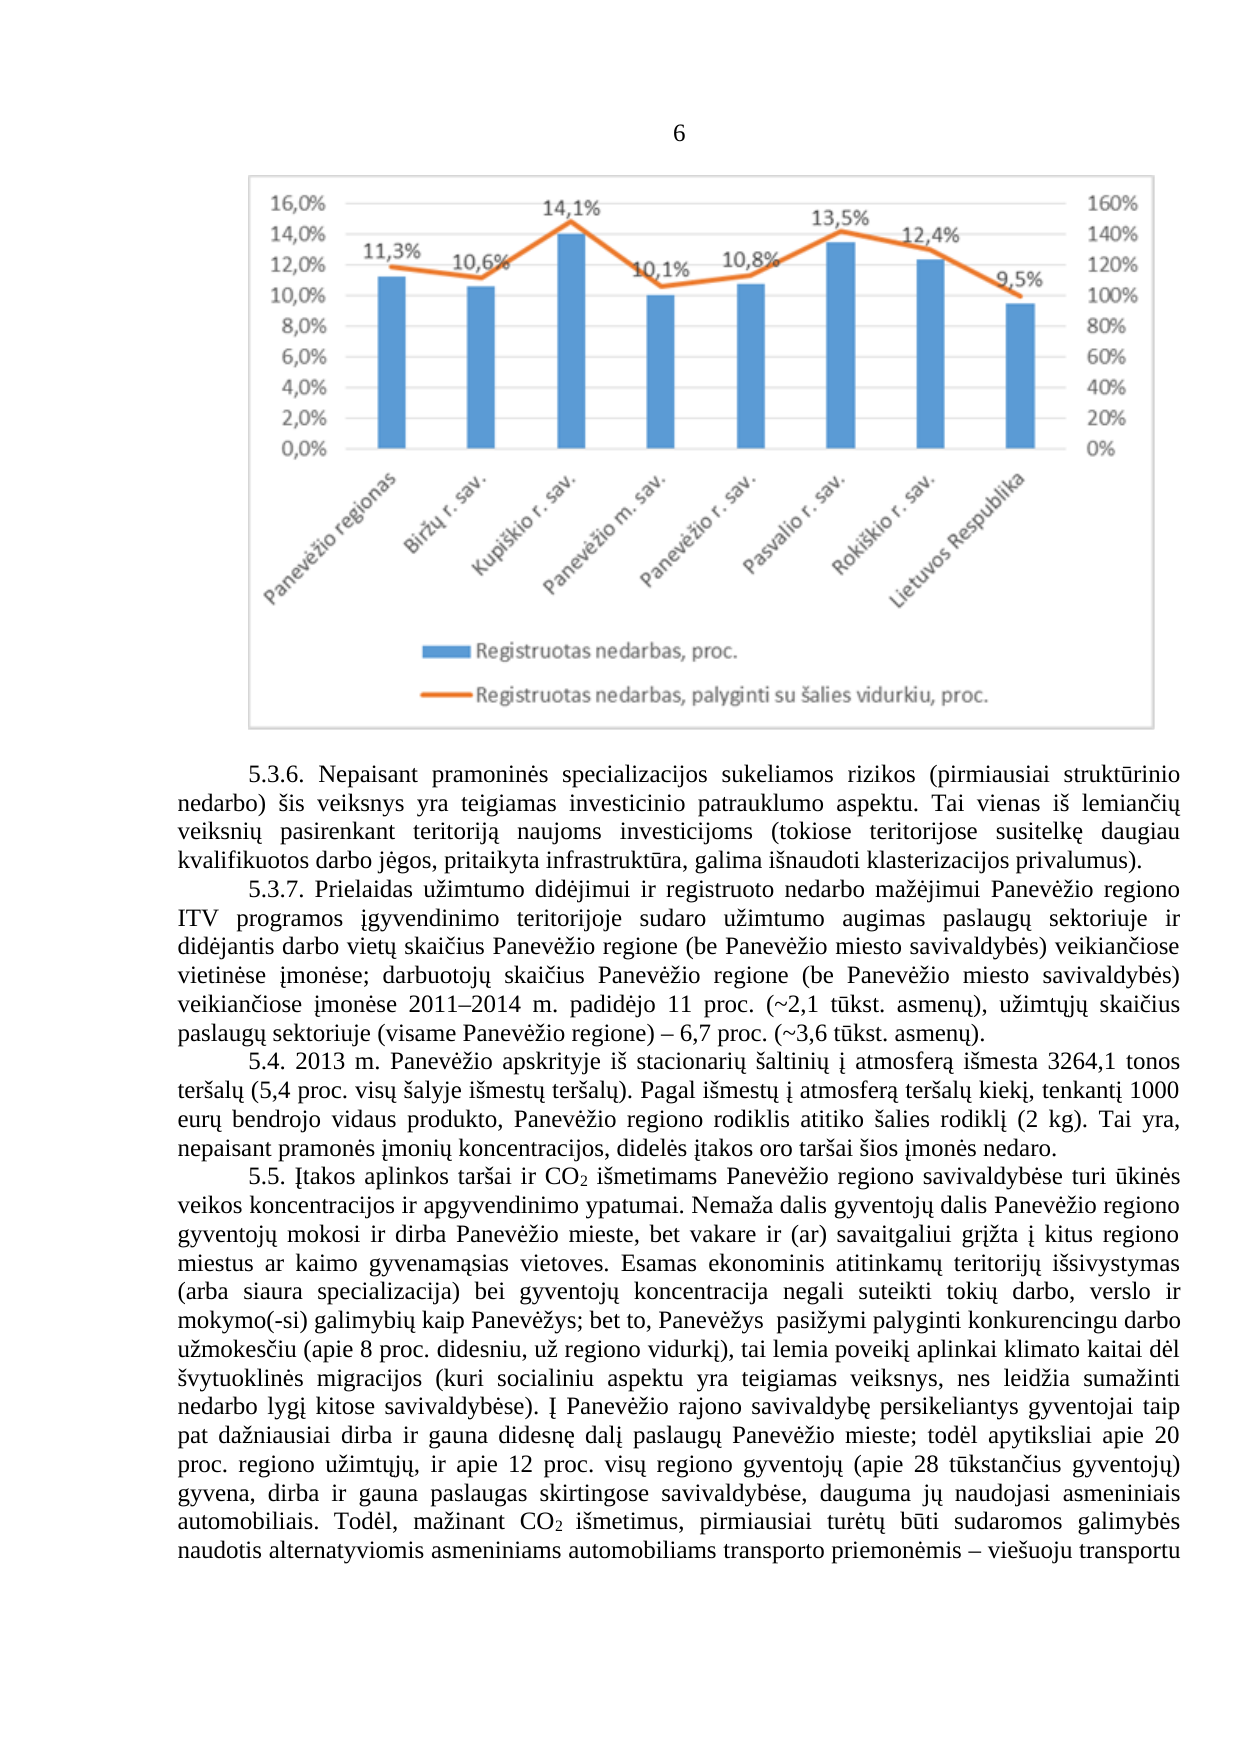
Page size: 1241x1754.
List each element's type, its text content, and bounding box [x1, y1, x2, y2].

text 5.3.7. Prielaidas užimtumo didėjimui ir registruoto nedarbo mažėjimui Panevėžio regiono ITV programos įgyvendinimo teritorijoje sudaro užimtumo augimas paslaugų sektoriuje ir didėjantis darbo vietų skaičius Panevėžio regione (be Panevėžio miesto savivaldybės) veikiančiose vietinėse įmonėse; darbuotojų skaičius Panevėžio regione (be Panevėžio miesto savivaldybės) veikiančiose įmonėse 2011–2014 m. padidėjo 11 proc. (~2,1 tūkst. asmenų), užimtųjų skaičius paslaugų sektoriuje (visame Panevėžio regione) – 6,7 proc. (~3,6 tūkst. asmenų). [177, 874, 1181, 1046]
text 5.3.6. Nepaisant pramoninės specializacijos sukeliamos rizikos (pirmiausiai struktūrinio nedarbo) šis veiksnys yra teigiamas investicinio patrauklumo aspektu. Tai vienas iš lemiančių veiksnių pasirenkant teritoriją naujoms investicijoms (tokiose teritorijose susitelkę daugiau kvalifikuotos darbo jėgos, pritaikyta infrastruktūra, galima išnaudoti klasterizacijos privalumus). [177, 759, 1181, 874]
text 5.4. 2013 m. Panevėžio apskrityje iš stacionarių šaltinių į atmosferą išmesta 3264,1 tonos teršalų (5,4 proc. visų šalyje išmestų teršalų). Pagal išmestų į atmosferą teršalų kiekį, tenkantį 1000 eurų bendrojo vidaus produkto, Panevėžio regiono rodiklis atitiko šalies rodiklį (2 kg). Tai yra, nepaisant pramonės įmonių koncentracijos, didelės įtakos oro taršai šios įmonės nedaro. [177, 1046, 1181, 1161]
text 5.5. Įtakos aplinkos taršai ir CO2 išmetimams Panevėžio regiono savivaldybėse turi ūkinės veikos koncentracijos ir apgyvendinimo ypatumai. Nemaža dalis gyventojų dalis Panevėžio regiono gyventojų mokosi ir dirba Panevėžio mieste, bet vakare ir (ar) savaitgaliui grįžta į kitus regiono miestus ar kaimo gyvenamąsias vietoves. Esamas ekonominis atitinkamų teritorijų išsivystymas (arba siaura specializacija) bei gyventojų koncentracija negali suteikti tokių darbo, verslo ir mokymo(-si) galimybių kaip Panevėžys; bet to, Panevėžys pasižymi palyginti konkurencingu darbo užmokesčiu (apie 8 proc. didesniu, už regiono vidurkį), tai lemia poveikį aplinkai klimato kaitai dėl švytuoklinės migracijos (kuri socialiniu aspektu yra teigiamas veiksnys, nes leidžia sumažinti nedarbo lygį kitose savivaldybėse). Į Panevėžio rajono savivaldybę persikeliantys gyventojai taip pat dažniausiai dirba ir gauna didesnę dalį paslaugų Panevėžio mieste; todėl apytiksliai apie 20 proc. regiono užimtųjų, ir apie 12 proc. visų regiono gyventojų (apie 28 tūkstančius gyventojų) gyvena, dirba ir gauna paslaugas skirtingose savivaldybėse, dauguma jų naudojasi asmeniniais automobiliais. Todėl, mažinant CO2 išmetimus, pirmiausiai turėtų būti sudaromos galimybės naudotis alternatyviomis asmeniniams automobiliams transporto priemonėmis – viešuoju transportu [177, 1161, 1181, 1564]
